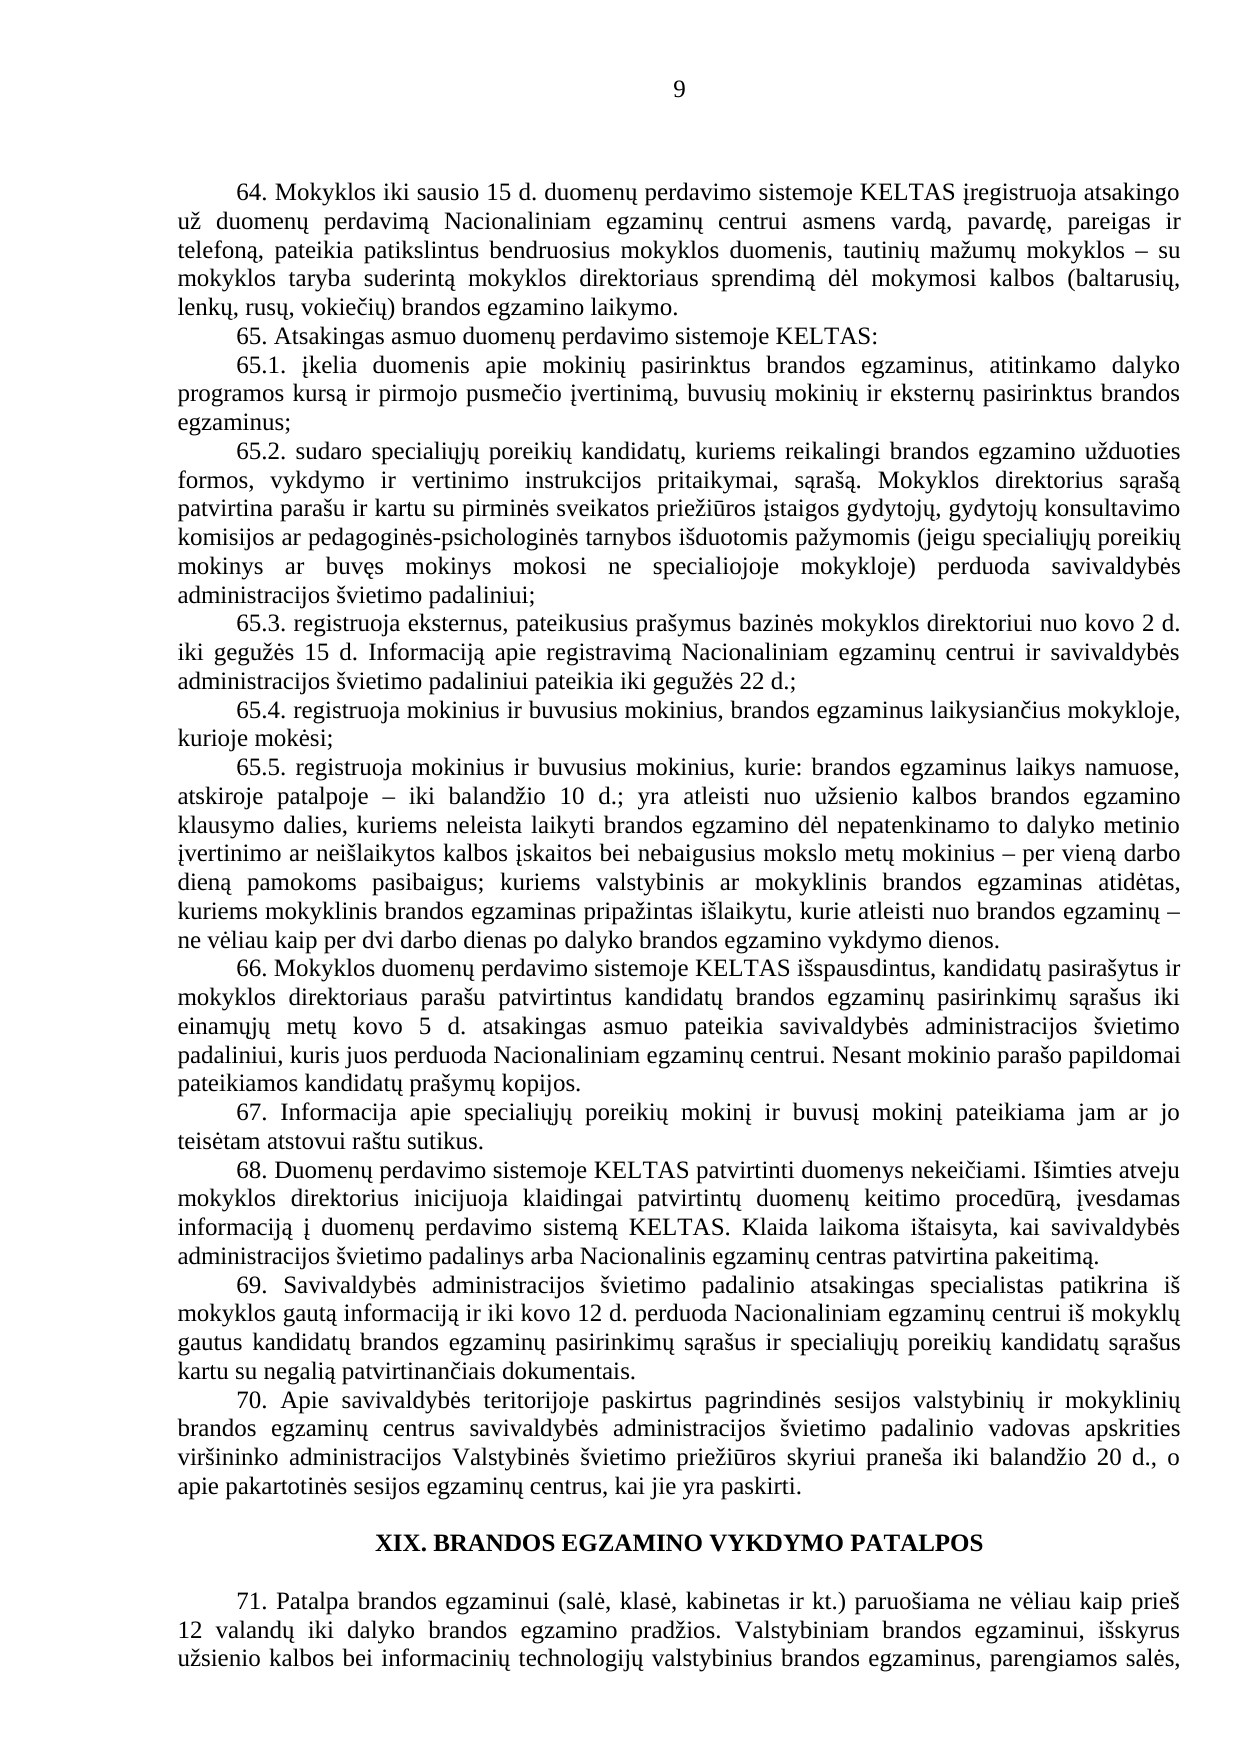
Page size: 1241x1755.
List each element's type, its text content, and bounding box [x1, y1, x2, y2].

text 65.2. sudaro specialiųjų poreikių kandidatų, kuriems reikalingi brandos egzamino užduoties formos, vykdymo ir vertinimo instrukcijos pritaikymai, sąrašą. Mokyklos direktorius sąrašą patvirtina parašu ir kartu su pirminės sveikatos priežiūros įstaigos gydytojų, gydytojų konsultavimo komisijos ar pedagoginės-psichologinės tarnybos išduotomis pažymomis (jeigu specialiųjų poreikių mokinys ar buvęs mokinys mokosi ne specialiojoje mokykloje) perduoda savivaldybės administracijos švietimo padaliniui; [177, 436, 1181, 608]
text 70. Apie savivaldybės teritorijoje paskirtus pagrindinės sesijos valstybinių ir mokyklinių brandos egzaminų centrus savivaldybės administracijos švietimo padalinio vadovas apskrities viršininko administracijos Valstybinės švietimo priežiūros skyriui praneša iki balandžio 20 d., o apie pakartotinės sesijos egzaminų centrus, kai jie yra paskirti. [177, 1385, 1181, 1500]
text 65.5. registruoja mokinius ir buvusius mokinius, kurie: brandos egzaminus laikys namuose, atskiroje patalpoje – iki balandžio 10 d.; yra atleisti nuo užsienio kalbos brandos egzamino klausymo dalies, kuriems neleista laikyti brandos egzamino dėl nepatenkinamo to dalyko metinio įvertinimo ar neišlaikytos kalbos įskaitos bei nebaigusius mokslo metų mokinius – per vieną darbo dieną pamokoms pasibaigus; kuriems valstybinis ar mokyklinis brandos egzaminas atidėtas, kuriems mokyklinis brandos egzaminas pripažintas išlaikytu, kurie atleisti nuo brandos egzaminų – ne vėliau kaip per dvi darbo dienas po dalyko brandos egzamino vykdymo dienos. [177, 752, 1181, 953]
text 64. Mokyklos iki sausio 15 d. duomenų perdavimo sistemoje KELTAS įregistruoja atsakingo už duomenų perdavimą Nacionaliniam egzaminų centrui asmens vardą, pavardę, pareigas ir telefoną, pateikia patikslintus bendruosius mokyklos duomenis, tautinių mažumų mokyklos – su mokyklos taryba suderintą mokyklos direktoriaus sprendimą dėl mokymosi kalbos (baltarusių, lenkų, rusų, vokiečių) brandos egzamino laikymo. [177, 177, 1181, 321]
text 65.1. įkelia duomenis apie mokinių pasirinktus brandos egzaminus, atitinkamo dalyko programos kursą ir pirmojo pusmečio įvertinimą, buvusių mokinių ir eksternų pasirinktus brandos egzaminus; [177, 350, 1181, 436]
text 71. Patalpa brandos egzaminui (salė, klasė, kabinetas ir kt.) paruošiama ne vėliau kaip prieš 12 valandų iki dalyko brandos egzamino pradžios. Valstybiniam brandos egzaminui, išskyrus užsienio kalbos bei informacinių technologijų valstybinius brandos egzaminus, parengiamos salės, [177, 1586, 1181, 1672]
text 65.4. registruoja mokinius ir buvusius mokinius, brandos egzaminus laikysiančius mokykloje, kurioje mokėsi; [177, 695, 1181, 752]
text 65. Atsakingas asmuo duomenų perdavimo sistemoje KELTAS: [177, 321, 1181, 350]
text XIX. BRANDOS EGZAMINO VYKDYMO PATALPOS [177, 1528, 1181, 1557]
text 65.3. registruoja eksternus, pateikusius prašymus bazinės mokyklos direktoriui nuo kovo 2 d. iki gegužės 15 d. Informaciją apie registravimą Nacionaliniam egzaminų centrui ir savivaldybės administracijos švietimo padaliniui pateikia iki gegužės 22 d.; [177, 608, 1181, 695]
text 68. Duomenų perdavimo sistemoje KELTAS patvirtinti duomenys nekeičiami. Išimties atveju mokyklos direktorius inicijuoja klaidingai patvirtintų duomenų keitimo procedūrą, įvesdamas informaciją į duomenų perdavimo sistemą KELTAS. Klaida laikoma ištaisyta, kai savivaldybės administracijos švietimo padalinys arba Nacionalinis egzaminų centras patvirtina pakeitimą. [177, 1155, 1181, 1270]
text 67. Informacija apie specialiųjų poreikių mokinį ir buvusį mokinį pateikiama jam ar jo teisėtam atstovui raštu sutikus. [177, 1097, 1181, 1155]
text 66. Mokyklos duomenų perdavimo sistemoje KELTAS išspausdintus, kandidatų pasirašytus ir mokyklos direktoriaus parašu patvirtintus kandidatų brandos egzaminų pasirinkimų sąrašus iki einamųjų metų kovo 5 d. atsakingas asmuo pateikia savivaldybės administracijos švietimo padaliniui, kuris juos perduoda Nacionaliniam egzaminų centrui. Nesant mokinio parašo papildomai pateikiamos kandidatų prašymų kopijos. [177, 953, 1181, 1097]
text 69. Savivaldybės administracijos švietimo padalinio atsakingas specialistas patikrina iš mokyklos gautą informaciją ir iki kovo 12 d. perduoda Nacionaliniam egzaminų centrui iš mokyklų gautus kandidatų brandos egzaminų pasirinkimų sąrašus ir specialiųjų poreikių kandidatų sąrašus kartu su negalią patvirtinančiais dokumentais. [177, 1270, 1181, 1385]
